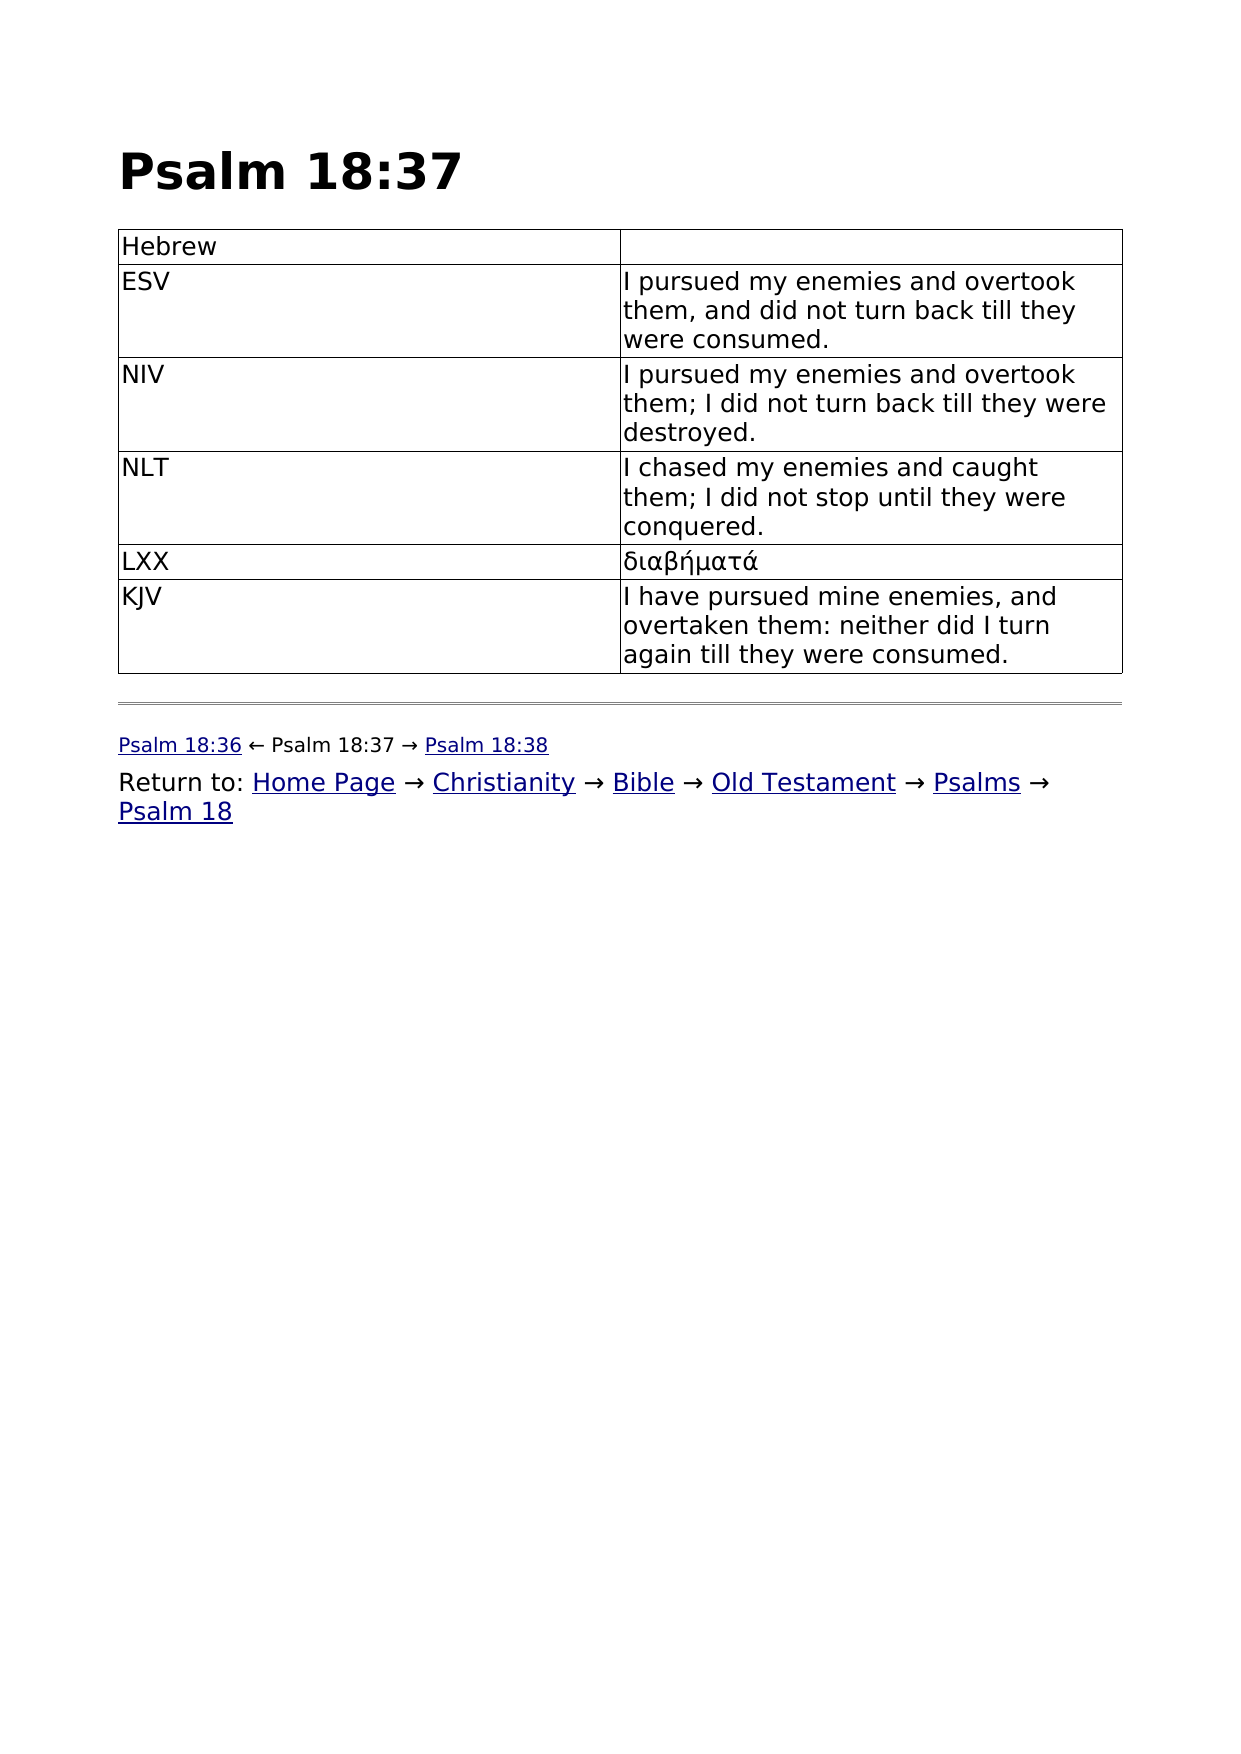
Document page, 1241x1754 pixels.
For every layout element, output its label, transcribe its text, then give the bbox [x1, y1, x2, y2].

table_cell NIV [119, 358, 620, 451]
table_cell I pursued my enemies and overtook them; I did not turn back till they were destroyed. [621, 358, 1122, 451]
table_cell NLT [119, 452, 620, 544]
text Psalm 18:36 ← Psalm 18:37 → Psalm 18:38 [118, 734, 1122, 768]
table_header Hebrew [119, 230, 620, 264]
table_cell LXX [119, 545, 620, 579]
table_cell ESV [119, 265, 620, 357]
table_cell I have pursued mine enemies, and overtaken them: neither did I turn again till they were consumed. [621, 580, 1122, 673]
subtitle Psalm 18:37 [118, 143, 1122, 201]
table_cell KJV [119, 580, 620, 673]
table_cell διαβήματά [621, 545, 1122, 579]
text Return to: Home Page → Christianity → Bible → Old Testament → Psalms → Psalm 18 [118, 768, 1122, 826]
table_header [621, 230, 1122, 264]
table_cell I pursued my enemies and overtook them, and did not turn back till they were consumed. [621, 265, 1122, 357]
table_cell I chased my enemies and caught them; I did not stop until they were conquered. [621, 452, 1122, 544]
